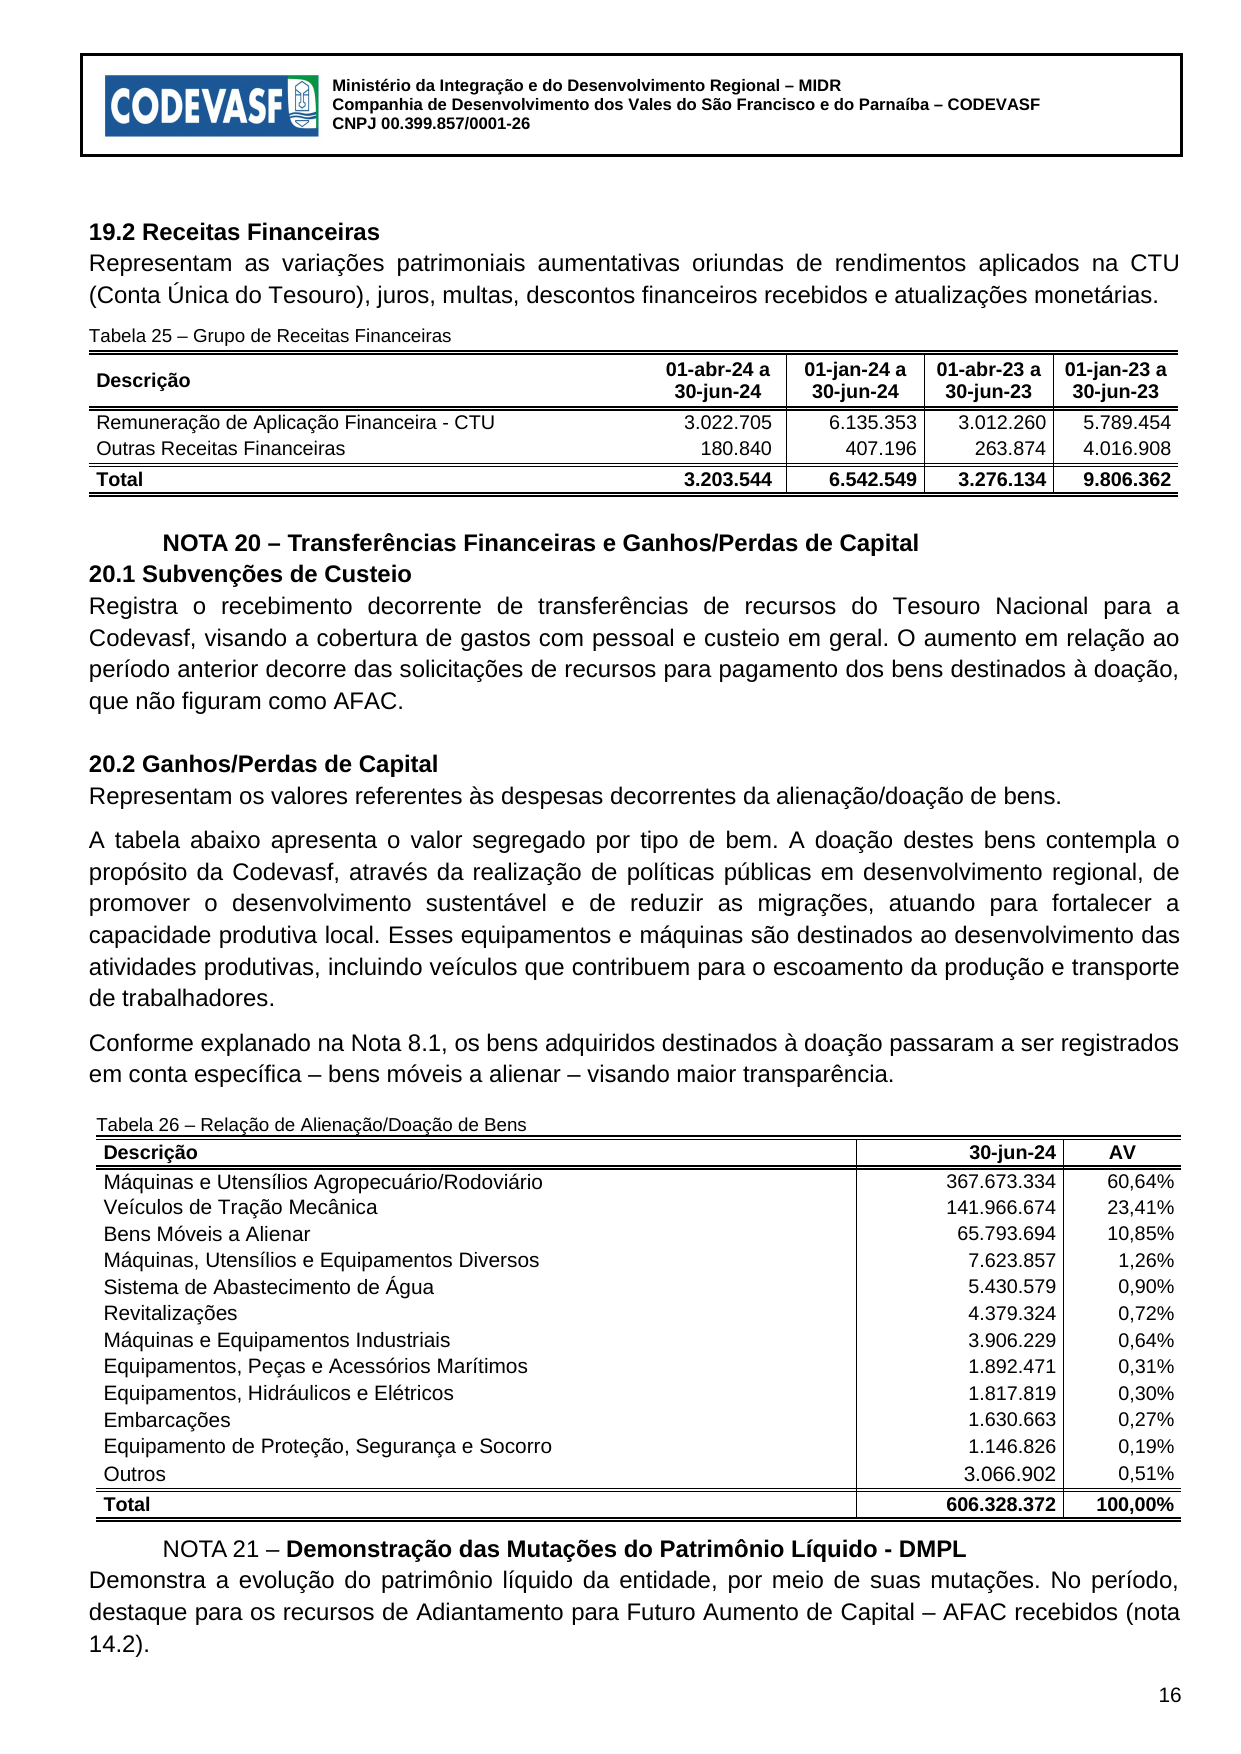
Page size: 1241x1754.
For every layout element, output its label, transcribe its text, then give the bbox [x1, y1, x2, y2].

table_cell 3.203.544 [649, 467, 786, 492]
text Registra o recebimento decorrente de transferências de recursos do Tesouro Nacional para a Codevasf, visando a cobertura de gastos com pessoal e custeio em geral. O aumento em relação ao período anterior decorre das solicitações de recursos para pagamento dos bens destinados à doação, que não figuram como AFAC. [89, 592, 1181, 714]
table_header Descrição [89, 355, 649, 406]
table_cell Máquinas e Equipamentos Industriais [96, 1327, 856, 1353]
table_cell Equipamentos, Peças e Acessórios Marítimos [96, 1353, 856, 1380]
table_cell Outras Receitas Financeiras [89, 434, 649, 462]
table_cell Veículos de Tração Mecânica [96, 1194, 856, 1220]
table_header Tabela 26 – Relação de Alienação/Doação de Bens [89, 1114, 1196, 1522]
table_cell Equipamentos, Hidráulicos e Elétricos [96, 1380, 856, 1406]
table_cell 3.906.229 [857, 1327, 1063, 1353]
table_cell 1.630.663 [857, 1406, 1063, 1433]
table_cell 0,31% [1064, 1353, 1181, 1380]
table_cell 0,30% [1064, 1380, 1181, 1406]
table_cell Revitalizações [96, 1300, 856, 1327]
table_cell 1.146.826 [857, 1433, 1063, 1459]
text 20.1 Subvenções de Custeio [89, 560, 1181, 588]
text 19.2 Receitas Financeiras [89, 218, 1181, 245]
table_cell 407.196 [787, 434, 924, 462]
table_cell 3.276.134 [925, 467, 1053, 492]
table_cell Máquinas, Utensílios e Equipamentos Diversos [96, 1247, 856, 1273]
picture [99, 69, 325, 145]
table_cell 6.542.549 [787, 467, 924, 492]
text Tabela 25 – Grupo de Receitas Financeiras [89, 325, 1181, 347]
table_cell 65.793.694 [857, 1220, 1063, 1247]
table_header AV [1064, 1140, 1181, 1165]
table_cell Sistema de Abastecimento de Água [96, 1274, 856, 1300]
table_cell 263.874 [925, 434, 1053, 462]
table_cell 0,90% [1064, 1274, 1181, 1300]
table_cell 9.806.362 [1054, 467, 1178, 492]
table_cell 60,64% [1064, 1170, 1181, 1194]
text A tabela abaixo apresenta o valor segregado por tipo de bem. A doação destes bens contempla o propósito da Codevasf, através da realização de políticas públicas em desenvolvimento regional, de promover o desenvolvimento sustentável e de reduzir as migrações, atuando para fortalecer a capacidade produtiva local. Esses equipamentos e máquinas são destinados ao desenvolvimento das atividades produtivas, incluindo veículos que contribuem para o escoamento da produção e transporte de trabalhadores. [89, 826, 1181, 1012]
text Conforme explanado na Nota 8.1, os bens adquiridos destinados à doação passaram a ser registrados em conta específica – bens móveis a alienar – visando maior transparência. [89, 1028, 1181, 1088]
table_header 01-abr-24 a 30-jun-24 [649, 355, 786, 406]
table_cell 606.328.372 [857, 1492, 1063, 1517]
table_cell 10,85% [1064, 1220, 1181, 1247]
table_cell 23,41% [1064, 1194, 1181, 1220]
table_cell 1.817.819 [857, 1380, 1063, 1406]
text Demonstra a evolução do patrimônio líquido da entidade, por meio de suas mutações. No período, destaque para os recursos de Adiantamento para Futuro Aumento de Capital – AFAC recebidos (nota 14.2). [89, 1566, 1181, 1657]
table_cell 5.789.454 [1054, 411, 1178, 434]
table_header 01-jan-23 a 30-jun-23 [1054, 355, 1178, 406]
table_cell Total [89, 467, 649, 492]
table_cell 4.379.324 [857, 1300, 1063, 1327]
table_cell Outros [96, 1459, 856, 1487]
table_cell 5.430.579 [857, 1274, 1063, 1300]
table_cell 7.623.857 [857, 1247, 1063, 1273]
table_header 01-abr-23 a 30-jun-23 [925, 355, 1053, 406]
table_header [1196, 1114, 1240, 1522]
table_cell 3.022.705 [649, 411, 786, 434]
table_cell 1,26% [1064, 1247, 1181, 1273]
table_cell 0,51% [1064, 1459, 1181, 1487]
table_cell Bens Móveis a Alienar [96, 1220, 856, 1247]
table_cell 6.135.353 [787, 411, 924, 434]
table_header 30-jun-24 [857, 1140, 1063, 1165]
table_cell 141.966.674 [857, 1194, 1063, 1220]
table_cell 180.840 [649, 434, 786, 462]
table_cell 0,72% [1064, 1300, 1181, 1327]
table_cell 4.016.908 [1054, 434, 1178, 462]
table_cell 1.892.471 [857, 1353, 1063, 1380]
table_cell 0,64% [1064, 1327, 1181, 1353]
table_cell Embarcações [96, 1406, 856, 1433]
table_cell Total [96, 1492, 856, 1517]
table_cell Equipamento de Proteção, Segurança e Socorro [96, 1433, 856, 1459]
table_cell 3.066.902 [857, 1459, 1063, 1487]
table_header 01-jan-24 a 30-jun-24 [787, 355, 924, 406]
text Representam os valores referentes às despesas decorrentes da alienação/doação de bens. [89, 782, 1181, 809]
table_cell 100,00% [1064, 1492, 1181, 1517]
table_cell Máquinas e Utensílios Agropecuário/Rodoviário [96, 1170, 856, 1194]
text 20.2 Ganhos/Perdas de Capital [89, 750, 1181, 778]
subtitle NOTA 20 – Transferências Financeiras e Ganhos/Perdas de Capital [89, 528, 1181, 556]
table_cell 3.012.260 [925, 411, 1053, 434]
table_cell 367.673.334 [857, 1170, 1063, 1194]
text Representam as variações patrimoniais aumentativas oriundas de rendimentos aplicados na CTU (Conta Única do Tesouro), juros, multas, descontos financeiros recebidos e atualizações monetárias. [89, 249, 1181, 309]
table_cell Remuneração de Aplicação Financeira - CTU [89, 411, 649, 434]
table_cell 0,19% [1064, 1433, 1181, 1459]
subtitle NOTA 21 – Demonstração das Mutações do Patrimônio Líquido - DMPL [89, 1534, 1181, 1562]
table_cell 0,27% [1064, 1406, 1181, 1433]
table_header Descrição [96, 1140, 856, 1165]
